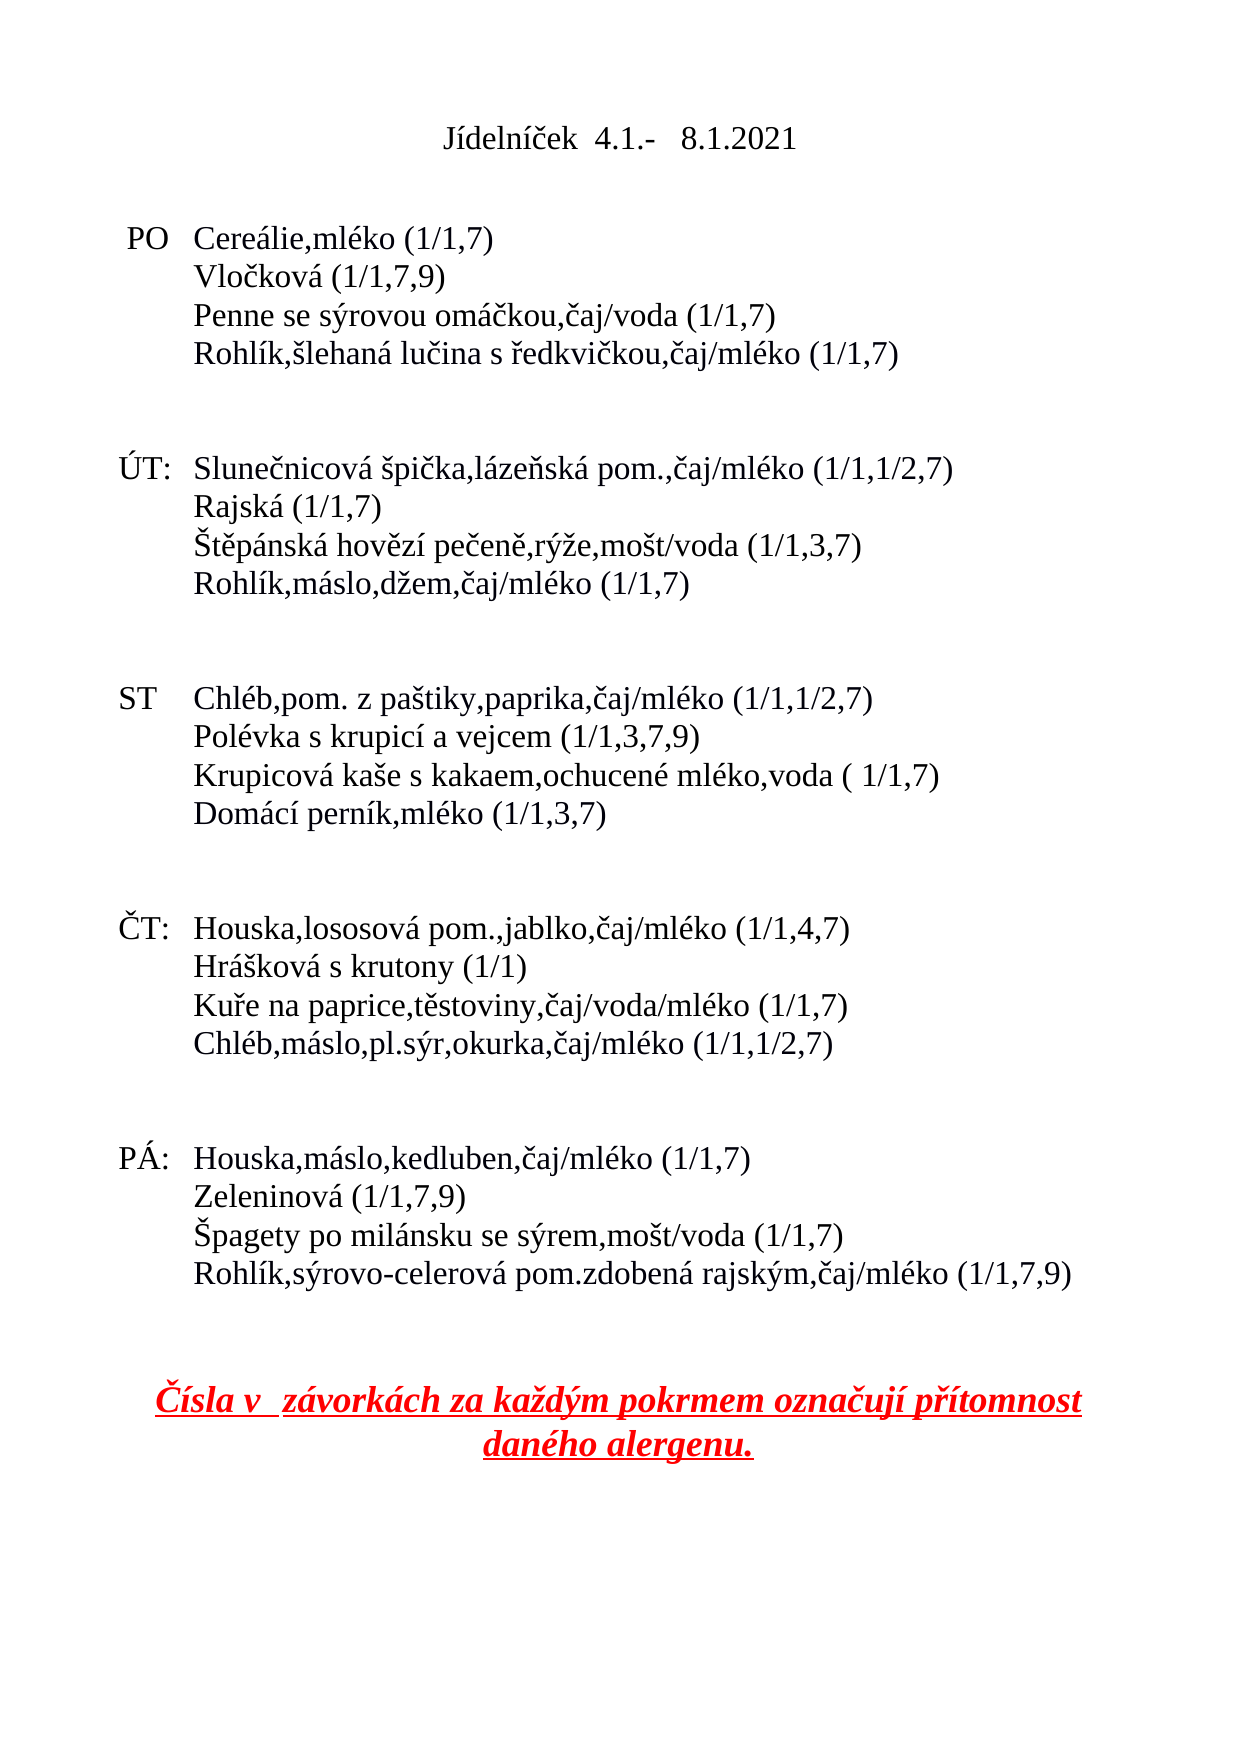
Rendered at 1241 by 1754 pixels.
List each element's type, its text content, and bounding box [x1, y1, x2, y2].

table_cell Polévka s krupicí a vejcem (1/1,3,7,9) [186, 717, 1151, 755]
table_cell Houska,lososová pom.,jablko,čaj/mléko (1/1,4,7) [186, 908, 1151, 947]
table_header Cereálie,mléko (1/1,7) [186, 218, 1151, 257]
table_cell [111, 717, 186, 755]
table_cell [186, 372, 1151, 448]
table_cell Rajská (1/1,7) [186, 487, 1151, 525]
table_cell Zeleninová (1/1,7,9) [186, 1177, 1151, 1215]
table_cell [111, 793, 186, 832]
table_cell Houska,máslo,kedluben,čaj/mléko (1/1,7) [186, 1138, 1151, 1177]
text Čísla v závorkách za každým pokrmem označují přítomnost daného alergenu. [118, 1378, 1122, 1464]
table_cell Chléb,máslo,pl.sýr,okurka,čaj/mléko (1/1,1/2,7) [186, 1023, 1151, 1062]
table_cell ČT: [111, 908, 186, 947]
table_cell [111, 1253, 186, 1292]
table_cell [186, 832, 1151, 908]
table_header PO [111, 218, 186, 372]
table_cell Vločková (1/1,7,9) [186, 257, 1151, 295]
table_cell [186, 602, 1151, 678]
table_cell Slunečnicová špička,lázeňská pom.,čaj/mléko (1/1,1/2,7) [186, 448, 1151, 487]
table_cell ÚT: [111, 448, 186, 487]
table_cell [111, 985, 186, 1023]
table_cell [111, 1177, 186, 1215]
table_cell Štěpánská hovězí pečeně,rýže,mošt/voda (1/1,3,7) [186, 525, 1151, 563]
table_cell [111, 525, 186, 563]
table_cell [111, 1023, 186, 1062]
table_cell Kuře na paprice,těstoviny,čaj/voda/mléko (1/1,7) [186, 985, 1151, 1023]
table_cell Krupicová kaše s kakaem,ochucené mléko,voda ( 1/1,7) [186, 755, 1151, 793]
table_cell Rohlík,sýrovo-celerová pom.zdobená rajským,čaj/mléko (1/1,7,9) [186, 1253, 1151, 1292]
table_cell [111, 372, 186, 448]
table_cell Rohlík,máslo,džem,čaj/mléko (1/1,7) [186, 563, 1151, 602]
table_cell [111, 487, 186, 525]
table_cell PÁ: [111, 1138, 186, 1177]
table_cell Domácí perník,mléko (1/1,3,7) [186, 793, 1151, 832]
table_cell Rohlík,šlehaná lučina s ředkvičkou,čaj/mléko (1/1,7) [186, 333, 1151, 372]
table_cell Hrášková s krutony (1/1) [186, 947, 1151, 985]
table_cell [111, 947, 186, 985]
table_cell [111, 602, 186, 678]
table_cell [111, 1215, 186, 1253]
table_cell [111, 755, 186, 793]
table_cell [111, 832, 186, 908]
text Jídelníček 4.1.- 8.1.2021 [118, 118, 1122, 156]
table_cell [111, 1062, 186, 1138]
table_cell Penne se sýrovou omáčkou,čaj/voda (1/1,7) [186, 295, 1151, 333]
table_cell [186, 1062, 1151, 1138]
table_cell [111, 563, 186, 602]
table_cell ST [111, 678, 186, 717]
table_cell Špagety po milánsku se sýrem,mošt/voda (1/1,7) [186, 1215, 1151, 1253]
table_cell Chléb,pom. z paštiky,paprika,čaj/mléko (1/1,1/2,7) [186, 678, 1151, 717]
